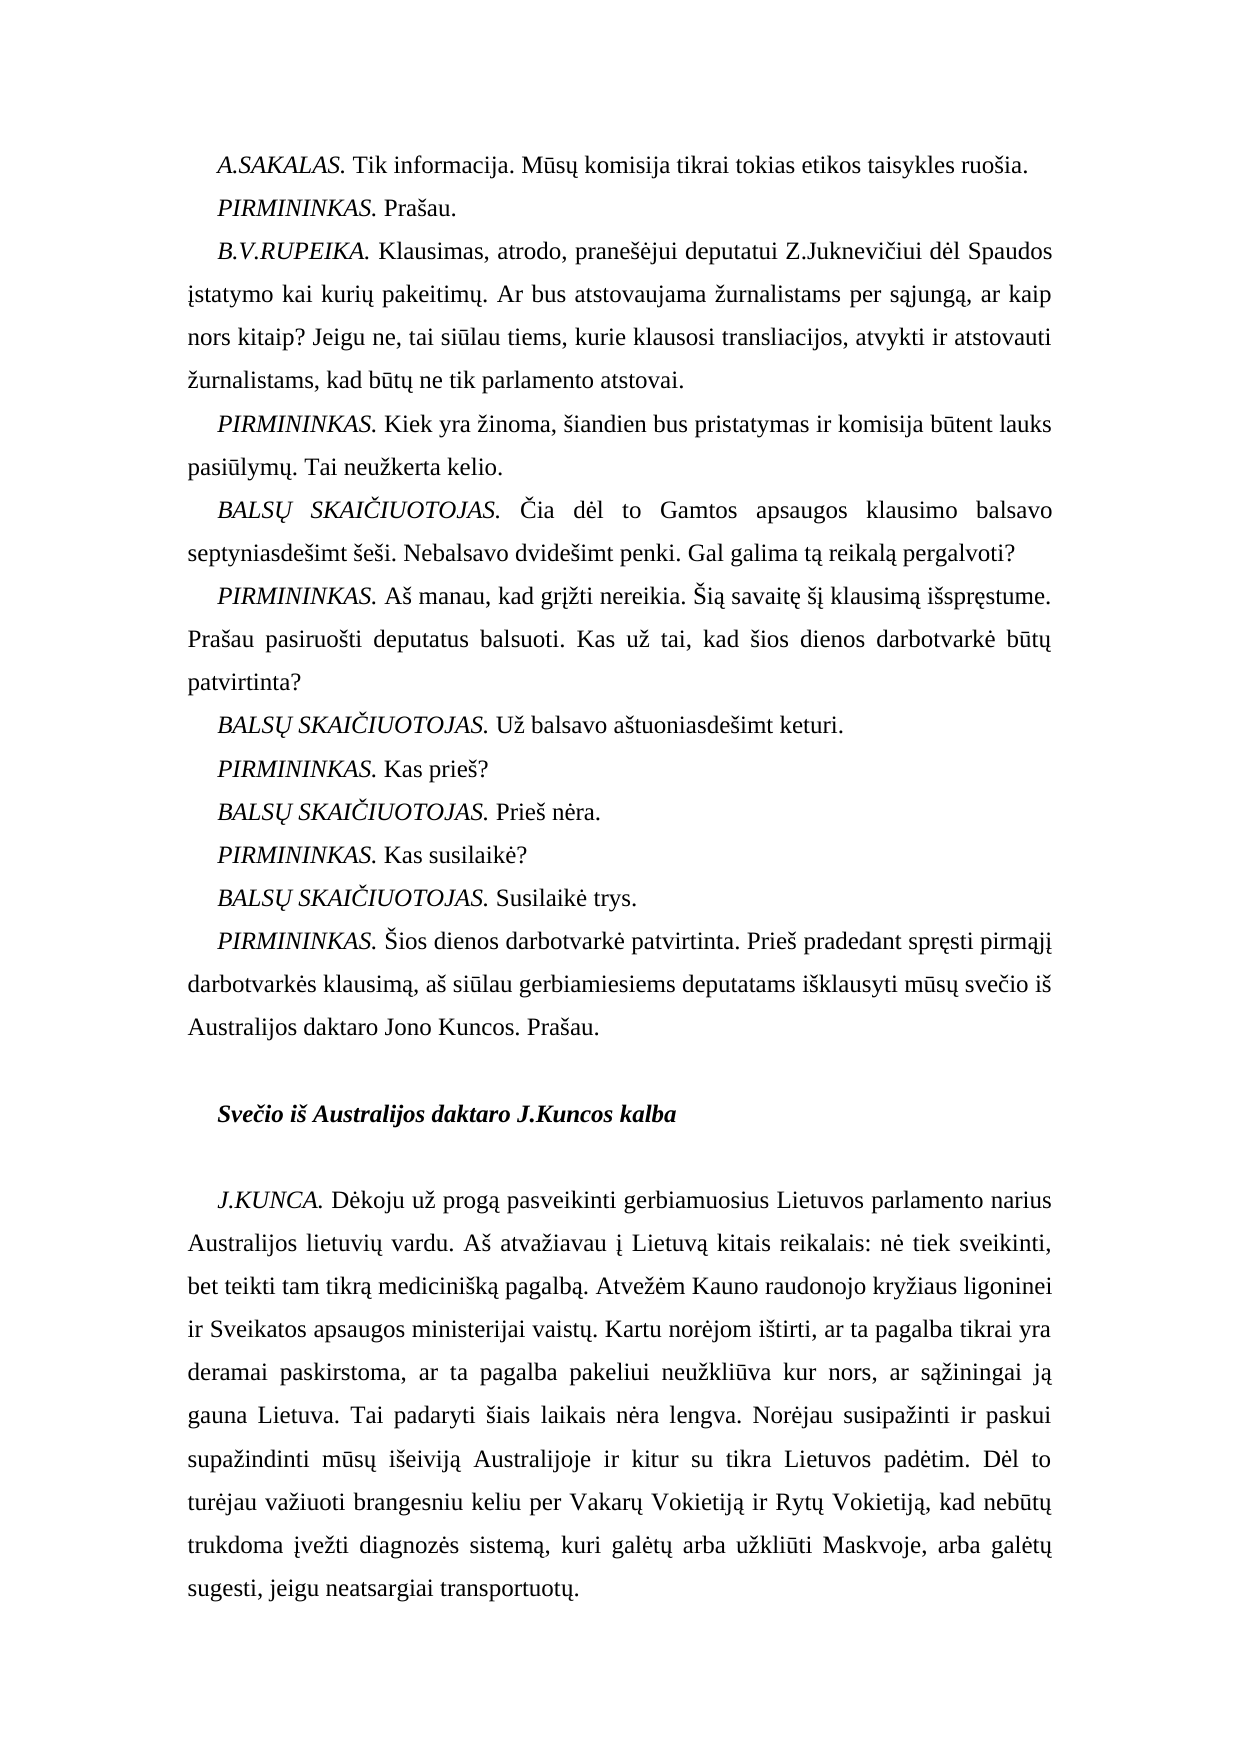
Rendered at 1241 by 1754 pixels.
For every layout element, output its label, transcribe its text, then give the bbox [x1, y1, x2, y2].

text BALSŲ SKAIČIUOTOJAS. Susilaikė trys. [187, 883, 1053, 912]
text PIRMININKAS. Kiek yra žinoma, šiandien bus pristatymas ir komisija būtent lauks pasiūlymų. Tai neužkerta kelio. [187, 409, 1053, 481]
subtitle Svečio iš Australijos daktaro J.Kuncos kalba [187, 1099, 1053, 1127]
text J.KUNCA. Dėkoju už progą pasveikinti gerbiamuosius Lietuvos parlamento narius Australijos lietuvių vardu. Aš atvažiavau į Lietuvą kitais reikalais: nė tiek sveikinti, bet teikti tam tikrą medicinišką pagalbą. Atvežėm Kauno raudonojo kryžiaus ligoninei ir Sveikatos apsaugos ministerijai vaistų. Kartu norėjom ištirti, ar ta pagalba tikrai yra deramai paskirstoma, ar ta pagalba pakeliui neužkliūva kur nors, ar sąžiningai ją gauna Lietuva. Tai padaryti šiais laikais nėra lengva. Norėjau susipažinti ir paskui supažindinti mūsų išeiviją Australijoje ir kitur su tikra Lietuvos padėtim. Dėl to turėjau važiuoti brangesniu keliu per Vakarų Vokietiją ir Rytų Vokietiją, kad nebūtų trukdoma įvežti diagnozės sistemą, kuri galėtų arba užkliūti Maskvoje, arba galėtų sugesti, jeigu neatsargiai transportuotų. [187, 1185, 1053, 1602]
text B.V.RUPEIKA. Klausimas, atrodo, pranešėjui deputatui Z.Juknevičiui dėl Spaudos įstatymo kai kurių pakeitimų. Ar bus atstovaujama žurnalistams per sąjungą, ar kaip nors kitaip? Jeigu ne, tai siūlau tiems, kurie klausosi transliacijos, atvykti ir atstovauti žurnalistams, kad būtų ne tik parlamento atstovai. [187, 236, 1053, 394]
text PIRMININKAS. Prašau. [187, 193, 1053, 222]
text BALSŲ SKAIČIUOTOJAS. Prieš nėra. [187, 797, 1053, 826]
text PIRMININKAS. Kas susilaikė? [187, 840, 1053, 869]
text BALSŲ SKAIČIUOTOJAS. Už balsavo aštuoniasdešimt keturi. [187, 711, 1053, 739]
text PIRMININKAS. Kas prieš? [187, 754, 1053, 782]
text A.SAKALAS. Tik informacija. Mūsų komisija tikrai tokias etikos taisykles ruošia. [187, 150, 1053, 179]
text BALSŲ SKAIČIUOTOJAS. Čia dėl to Gamtos apsaugos klausimo balsavo septyniasdešimt šeši. Nebalsavo dvidešimt penki. Gal galima tą reikalą pergalvoti? [187, 495, 1053, 567]
text PIRMININKAS. Šios dienos darbotvarkė patvirtinta. Prieš pradedant spręsti pirmąjį darbotvarkės klausimą, aš siūlau gerbiamiesiems deputatams išklausyti mūsų svečio iš Australijos daktaro Jono Kuncos. Prašau. [187, 926, 1053, 1041]
text PIRMININKAS. Aš manau, kad grįžti nereikia. Šią savaitę šį klausimą išspręstume. Prašau pasiruošti deputatus balsuoti. Kas už tai, kad šios dienos darbotvarkė būtų patvirtinta? [187, 581, 1053, 696]
